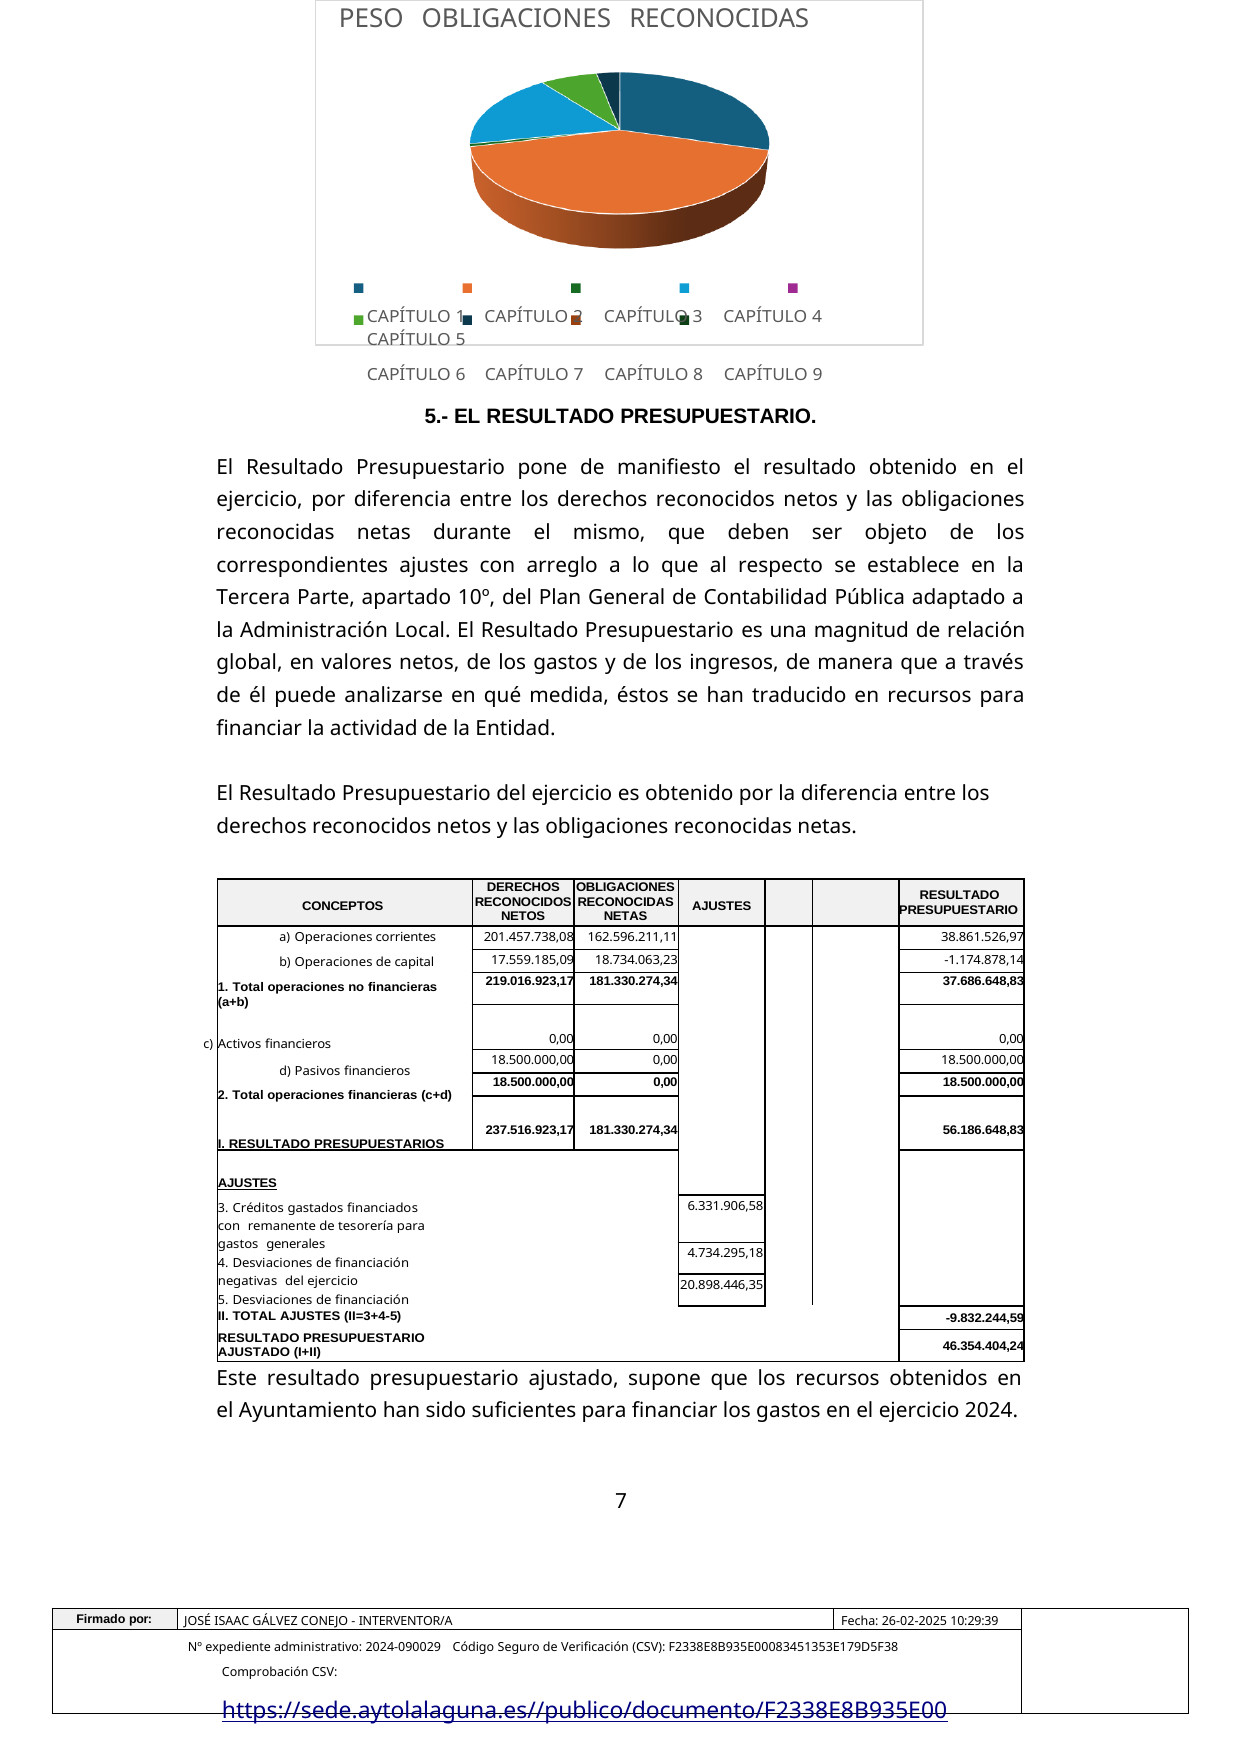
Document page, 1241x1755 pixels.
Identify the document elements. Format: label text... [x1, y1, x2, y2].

text El Resultado Presupuestario pone de manifiesto el resultado obtenido en el ejercicio, por diferencia entre los derechos reconocidos netos y las obligaciones reconocidas netas durante el mismo, que deben ser objeto de los correspondientes ajustes con arreglo a lo que al respecto se establece en la Tercera Parte, apartado 10º, del Plan General de Contabilidad Pública adaptado a la Administración Local. El Resultado Presupuestario es una magnitud de relación global, en valores netos, de los gastos y de los ingresos, de manera que a través de él puede analizarse en qué medida, éstos se han traducido en recursos para financiar la actividad de la Entidad. [216, 452, 1025, 741]
table_header AJUSTES [679, 880, 764, 925]
table_header [813, 880, 898, 925]
table_cell 0,00 [575, 1050, 678, 1072]
table_cell 17.559.185,09 [473, 950, 573, 972]
table_cell 18.500.000,00 [473, 1074, 573, 1095]
table_cell [679, 927, 764, 1194]
table_cell 201.457.738,08 [473, 927, 573, 948]
table_cell 37.686.648,83 [900, 973, 1023, 1004]
text Este resultado presupuestario ajustado, supone que los recursos obtenidos en el Ayuntamiento han sido suficientes para financiar los gastos en el ejercicio 2024. [216, 1363, 1029, 1424]
table_cell 6.331.906,58 [679, 1196, 764, 1241]
table_cell AJUSTES Créditos gastados financiados con remanente de tesorería para gastos generales Desviaciones de financiación negativas del ejercicio Desviaciones de financiación positivas del ejercicio [218, 1151, 678, 1305]
table_cell 4.734.295,18 [679, 1243, 764, 1273]
table_header RESULTADO PRESUPUESTARIO [900, 880, 1023, 925]
table_cell -1.174.878,14 [900, 950, 1023, 972]
table_cell [766, 927, 812, 1305]
table_cell 0,00 [575, 1005, 678, 1049]
table_cell 0,00 [575, 1074, 678, 1095]
table_cell 18.500.000,00 [473, 1050, 573, 1072]
table_cell -9.832.244,59 [900, 1307, 1023, 1329]
table_cell 0,00 [473, 1005, 573, 1049]
table_cell 181.330.274,34 [575, 1097, 678, 1149]
table_header CONCEPTOS [218, 880, 472, 925]
table_cell 46.354.404,24 [900, 1330, 1023, 1361]
table_cell [900, 1151, 1023, 1305]
table_cell 56.186.648,83 [900, 1097, 1023, 1149]
table_cell 20.898.446,35 [679, 1275, 764, 1305]
text El Resultado Presupuestario del ejercicio es obtenido por la diferencia entre los derechos reconocidos netos y las obligaciones reconocidas netas. [216, 778, 1029, 839]
table_cell 18.734.063,23 [575, 950, 678, 972]
table_cell 18.500.000,00 [900, 1074, 1023, 1095]
table_header OBLIGACIONES RECONOCIDAS NETAS [575, 880, 678, 925]
table_cell 18.500.000,00 [900, 1050, 1023, 1072]
table_cell 219.016.923,17 [473, 973, 573, 1004]
subtitle 5.- EL RESULTADO PRESUPUESTARIO. [44, 404, 1196, 428]
table_cell 0,00 [900, 1005, 1023, 1049]
table_cell [813, 927, 898, 1305]
table_cell Operaciones corrientes Operaciones de capital Total operaciones no financieras (a+b) Activos financieros Pasivos financieros Total operaciones financieras (c+d) I. RESULTADO PRESUPUESTARIOS DEL EJERCICIO (I=1+2) [218, 927, 472, 1149]
table_header [766, 880, 812, 925]
table_cell 237.516.923,17 [473, 1097, 573, 1149]
table_cell 162.596.211,11 [575, 927, 678, 948]
table_cell 181.330.274,34 [575, 973, 678, 1004]
table_cell 38.861.526,97 [900, 927, 1023, 948]
table_header DERECHOS RECONOCIDOS NETOS [473, 880, 573, 925]
table_cell II. TOTAL AJUSTES (II=3+4-5) RESULTADO PRESUPUESTARIO AJUSTADO (I+II) [218, 1305, 898, 1361]
